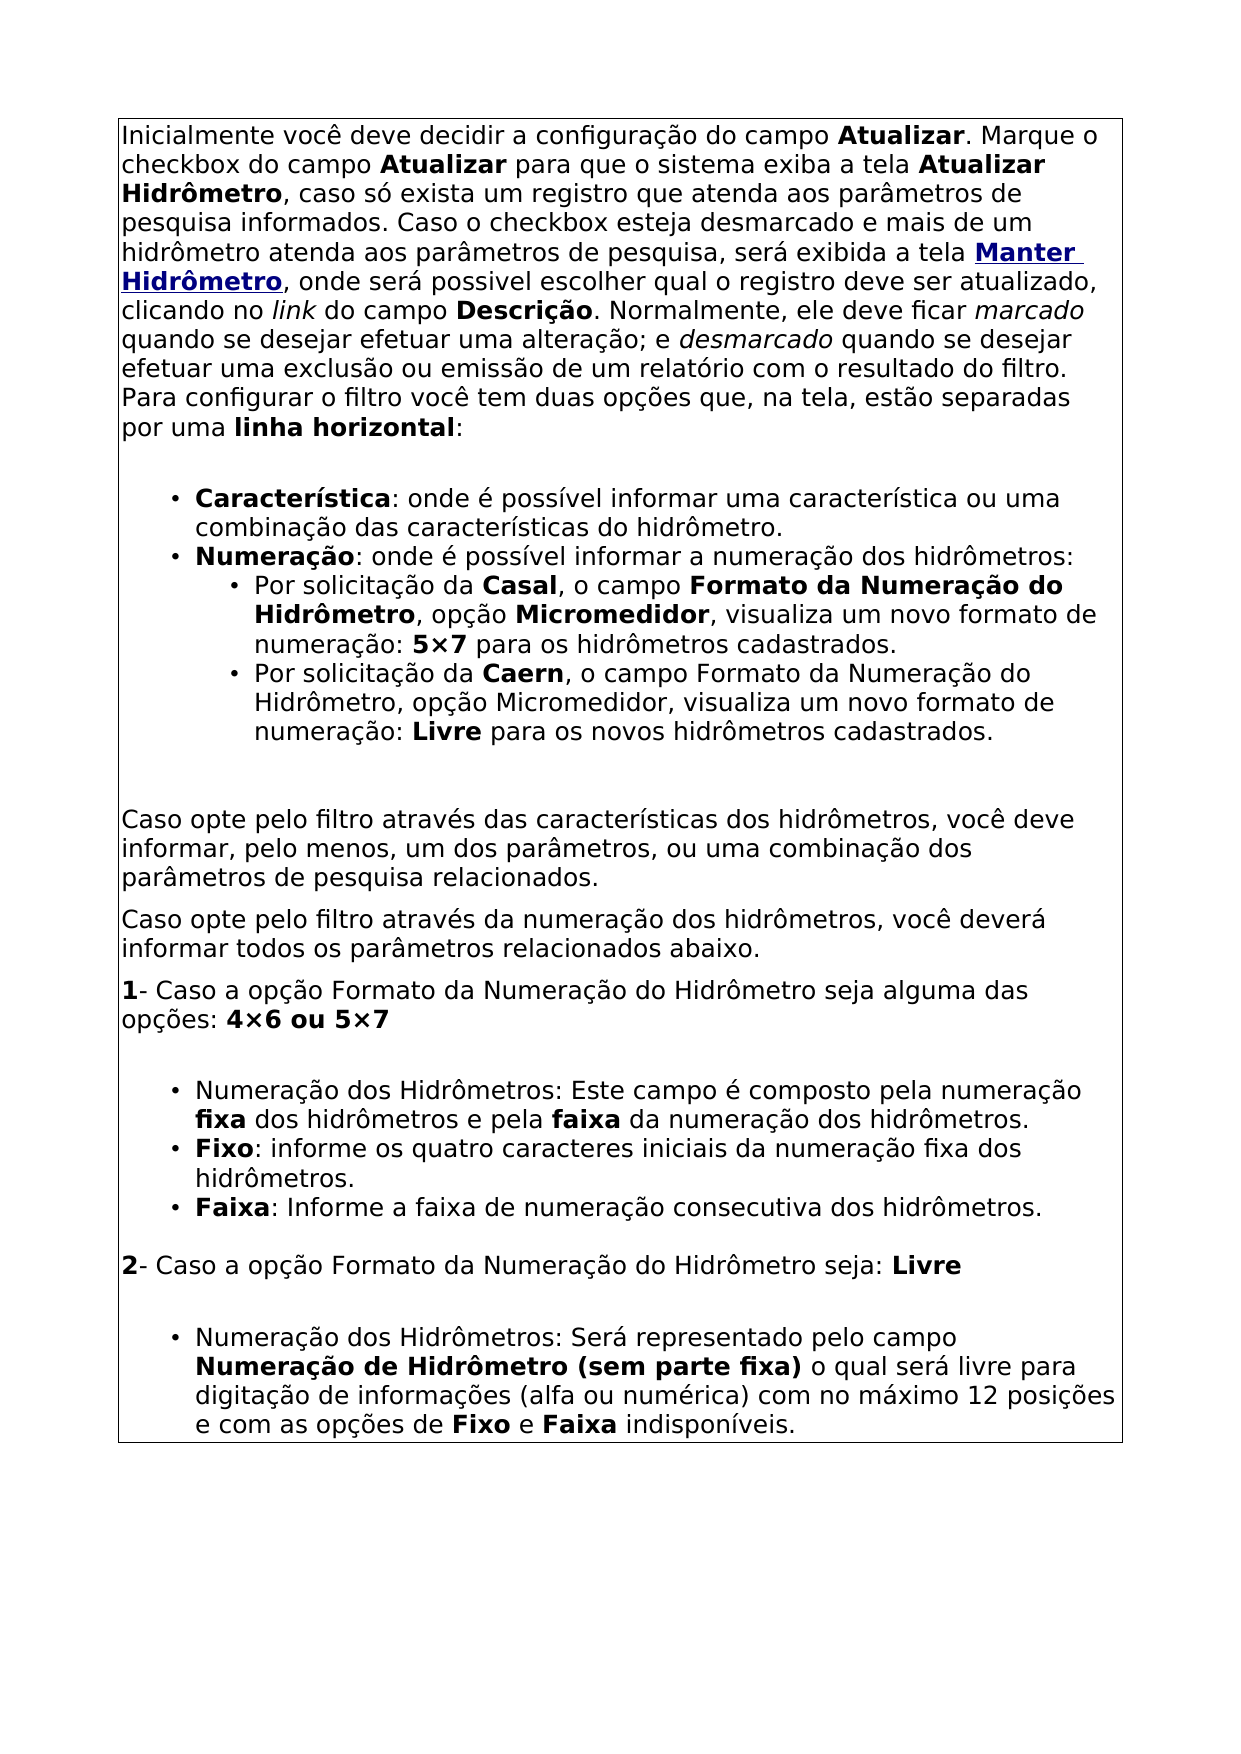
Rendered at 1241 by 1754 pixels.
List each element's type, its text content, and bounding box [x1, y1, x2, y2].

table_header Inicialmente você deve decidir a configuração do campo Atualizar. Marque o checkbox do campo Atualizar para que o sistema exiba a tela Atualizar Hidrômetro, caso só exista um registro que atenda aos parâmetros de pesquisa informados. Caso o checkbox esteja desmarcado e mais de um hidrômetro atenda aos parâmetros de pesquisa, será exibida a tela Manter Hidrômetro, onde será possivel escolher qual o registro deve ser atualizado, clicando no link do campo Descrição. Normalmente, ele deve ficar marcado quando se desejar efetuar uma alteração; e desmarcado quando se desejar efetuar uma exclusão ou emissão de um relatório com o resultado do filtro. Para configurar o filtro você tem duas opções que, na tela, estão separadas por uma linha horizontal: Característica: onde é possível informar uma característica ou uma combinação das características do hidrômetro. Numeração: onde é possível informar a numeração dos hidrômetros: Por solicitação da Casal, o campo Formato da Numeração do Hidrômetro, opção Micromedidor, visualiza um novo formato de numeração: 5×7 para os hidrômetros cadastrados. Por solicitação da Caern, o campo Formato da Numeração do Hidrômetro, opção Micromedidor, visualiza um novo formato de numeração: Livre para os novos hidrômetros cadastrados. Caso opte pelo filtro através das características dos hidrômetros, você deve informar, pelo menos, um dos parâmetros, ou uma combinação dos parâmetros de pesquisa relacionados. Caso opte pelo filtro através da numeração dos hidrômetros, você deverá informar todos os parâmetros relacionados abaixo. 1- Caso a opção Formato da Numeração do Hidrômetro seja alguma das opções: 4×6 ou 5×7 Numeração dos Hidrômetros: Este campo é composto pela numeração fixa dos hidrômetros e pela faixa da numeração dos hidrômetros. Fixo: informe os quatro caracteres iniciais da numeração fixa dos hidrômetros. Faixa: Informe a faixa de numeração consecutiva dos hidrômetros. 2- Caso a opção Formato da Numeração do Hidrômetro seja: Livre Numeração dos Hidrômetros: Será representado pelo campo Numeração de Hidrômetro (sem parte fixa) o qual será livre para digitação de informações (alfa ou numérica) com no máximo 12 posições e com as opções de Fixo e Faixa indisponíveis. [119, 119, 1122, 1442]
